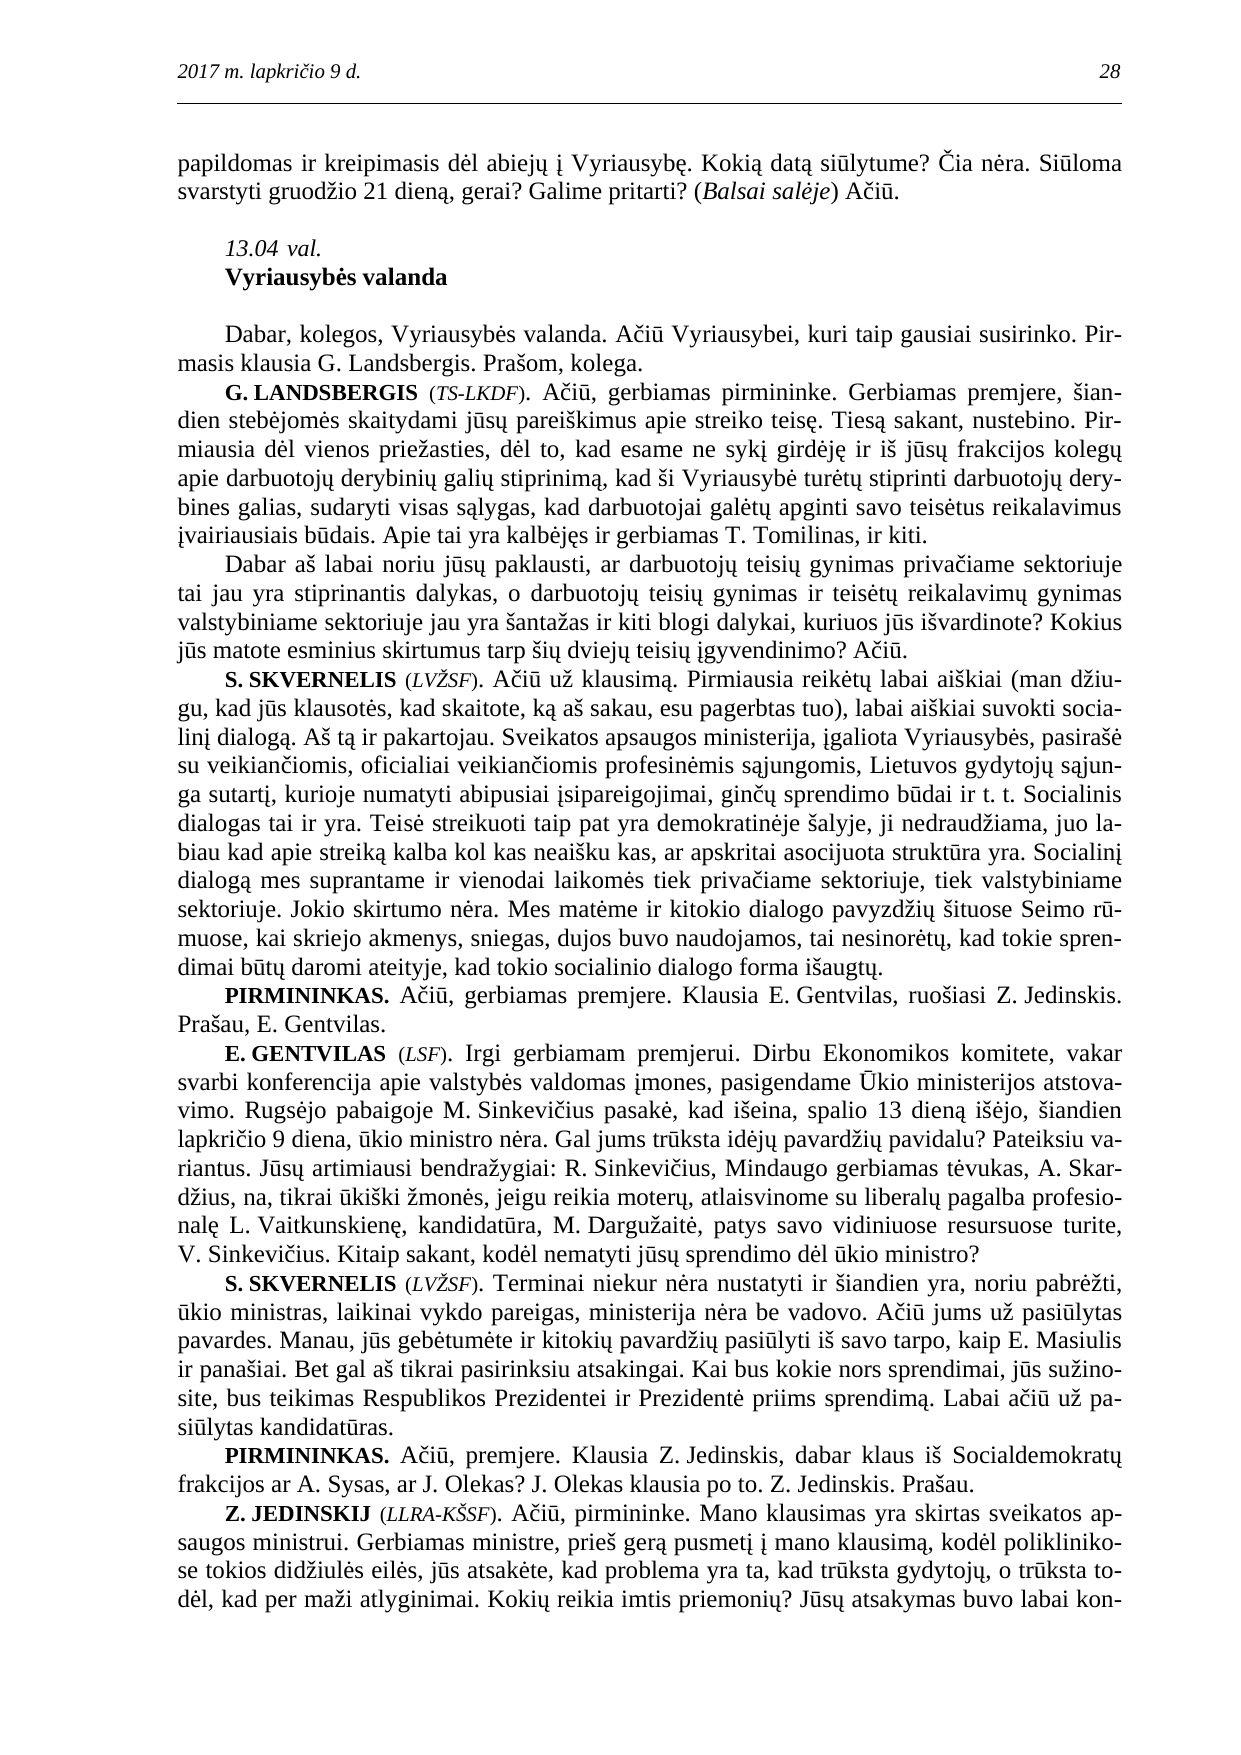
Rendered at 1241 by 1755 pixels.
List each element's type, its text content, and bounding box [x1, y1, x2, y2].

text Da­bar, ko­le­gos, Vy­riau­sy­bės va­lan­da. Ačiū Vy­riau­sy­bei, ku­ri taip gau­siai su­si­rin­ko. Pir­ma­sis klau­sia G. Land­sber­gis. Pra­šom, ko­le­ga. [177, 319, 1122, 377]
text Vy­riau­sy­bės va­lan­da [177, 262, 1122, 290]
text E. GENTVILAS (LSF). Ir­gi ger­bia­mam prem­je­rui. Dir­bu Eko­no­mi­kos ko­mi­te­te, va­kar svar­bi kon­fe­ren­ci­ja apie vals­ty­bės val­do­mas įmo­nes, pa­si­gen­da­me Ūkio mi­nis­te­ri­jos at­sto­va­vi­mo. Rug­sė­jo pa­bai­go­je M. Sin­ke­vi­čius pa­sa­kė, kad iš­ei­na, spa­lio 13 die­ną iš­ėjo, šian­dien lap­kri­čio 9 die­na, ūkio mi­nist­ro nė­ra. Gal jums trūks­ta idė­jų pa­var­džių pa­vi­da­lu? Pa­teik­siu va­rian­tus. Jū­sų ar­ti­miau­si ben­dra­žy­giai: R. Sin­ke­vi­čius, Min­dau­go ger­bia­mas tė­vu­kas, A. Skar­džius, na, tik­rai ūkiš­ki žmo­nės, jei­gu rei­kia mo­te­rų, at­lais­vi­no­me su li­be­ra­lų pa­gal­ba pro­fe­sio­na­lę L. Vait­kuns­kie­nę, kan­di­da­tū­ra, M. Dar­gu­žai­tė, pa­tys sa­vo vi­di­niuo­se re­sur­suo­se tu­ri­te, V. Sin­ke­vi­čius. Ki­taip sa­kant, ko­dėl ne­ma­ty­ti jū­sų spren­di­mo dėl ūkio mi­nist­ro? [177, 1038, 1122, 1268]
text S. SKVERNELIS (LVŽSF). Ter­mi­nai nie­kur nė­ra nu­sta­ty­ti ir šian­dien yra, no­riu pa­brėž­ti, ūkio mi­nist­ras, lai­ki­nai vyk­do pa­rei­gas, mi­nis­te­ri­ja nė­ra be va­do­vo. Ačiū jums už pa­siū­ly­tas pa­var­des. Ma­nau, jūs ge­bė­tu­mė­te ir ki­to­kių pa­var­džių pa­siū­ly­ti iš sa­vo tar­po, kaip E. Ma­siu­lis ir pa­na­šiai. Bet gal aš tik­rai pa­si­rink­siu at­sa­kin­gai. Kai bus ko­kie nors spren­di­mai, jūs su­ži­no­si­te, bus tei­ki­mas Res­pub­li­kos Pre­zi­den­tei ir Pre­zi­den­tė pri­ims spren­di­mą. La­bai ačiū už pa­siū­ly­tas kan­di­da­tū­ras. [177, 1268, 1122, 1440]
text Z. JEDINSKIJ (LLRA-KŠSF). Ačiū, pir­mi­nin­ke. Ma­no klau­si­mas yra skir­tas svei­ka­tos ap­sau­gos mi­nist­rui. Ger­bia­mas mi­nist­re, prieš ge­rą pus­me­tį į ma­no klau­si­mą, ko­dėl po­li­kli­ni­ko­se to­kios di­džiu­lės ei­lės, jūs at­sa­kė­te, kad pro­ble­ma yra ta, kad trūks­ta gy­dy­to­jų, o trūks­ta to­dėl, kad per ma­ži at­ly­gi­ni­mai. Ko­kių rei­kia im­tis prie­mo­nių? Jū­sų at­sa­ky­mas bu­vo la­bai kon­ [177, 1498, 1122, 1613]
text PIRMININKAS. Ačiū, prem­je­re. Klau­sia Z. Je­dins­kis, da­bar klaus iš So­cial­de­mok­ra­tų frak­ci­jos ar A. Sy­sas, ar J. Ole­kas? J. Ole­kas klau­sia po to. Z. Je­dins­kis. Pra­šau. [177, 1440, 1122, 1498]
text G. LANDSBERGIS (TS-LKDF). Ačiū, ger­bia­mas pir­mi­nin­ke. Ger­bia­mas prem­je­re, šian­dien ste­bė­jo­mės skai­ty­da­mi jū­sų pa­reiš­ki­mus apie strei­ko tei­sę. Tie­są sa­kant, nu­ste­bi­no. Pir­miau­sia dėl vie­nos prie­žas­ties, dėl to, kad esa­me ne sy­kį gir­dė­ję ir iš jū­sų frak­ci­jos ko­le­gų apie dar­buo­to­jų de­ry­bi­nių ga­lių stip­ri­ni­mą, kad ši Vy­riau­sy­bė tu­rė­tų stip­rin­ti dar­buo­to­jų de­ry­bi­nes ga­lias, su­da­ry­ti vi­sas są­ly­gas, kad dar­buo­to­jai ga­lė­tų ap­gin­ti sa­vo tei­sė­tus rei­ka­la­vi­mus įvai­riau­siais bū­dais. Apie tai yra kal­bė­jęs ir ger­bia­mas T. To­mi­li­nas, ir ki­ti. [177, 377, 1122, 549]
text S. SKVERNELIS (LVŽSF). Ačiū už klau­si­mą. Pir­miau­sia rei­kė­tų la­bai aiš­kiai (man džiu­gu, kad jūs klau­so­tės, kad skai­to­te, ką aš sa­kau, esu pa­gerb­tas tuo), la­bai aiš­kiai su­vok­ti so­cia­li­nį dia­lo­gą. Aš tą ir pa­kar­to­jau. Svei­ka­tos ap­sau­gos mi­nis­te­ri­ja, įga­lio­ta Vy­riau­sy­bės, pa­si­ra­šė su vei­kian­čio­mis, ofi­cia­liai vei­kian­čio­mis pro­fe­si­nė­mis są­jun­go­mis, Lie­tu­vos gy­dy­to­jų są­jun­ga su­tar­tį, ku­rio­je nu­ma­ty­ti abi­pu­siai įsi­pa­rei­go­ji­mai, gin­čų spren­di­mo bū­dai ir t. t. So­cia­li­nis dia­lo­gas tai ir yra. Tei­sė strei­kuo­ti taip pat yra de­mo­kra­tinėje ša­ly­je, ji ne­drau­džia­ma, juo la­biau kad apie strei­ką kal­ba kol kas ne­aiš­ku kas, ar ap­skri­tai aso­ci­juo­ta struk­tū­ra yra. So­cia­li­nį dia­lo­gą mes su­pran­ta­me ir vie­no­dai lai­ko­mės tiek pri­va­čia­me sek­to­riu­je, tiek vals­ty­bi­nia­me sek­to­riu­je. Jo­kio skir­tu­mo nė­ra. Mes ma­tė­me ir ki­to­kio dia­lo­go pa­vyz­džių ši­tuo­se Sei­mo rū­muo­se, kai skrie­jo ak­me­nys, snie­gas, du­jos bu­vo nau­do­ja­mos, tai ne­si­no­rė­tų, kad to­kie spren­di­mai bū­tų da­ro­mi at­ei­ty­je, kad to­kio so­cia­li­nio dia­lo­go for­ma iš­aug­tų. [177, 664, 1122, 980]
text 13.04 val. [224, 234, 1122, 262]
text pa­pil­do­mas ir krei­pi­ma­sis dėl abie­jų į Vy­riau­sy­bę. Ko­kią da­tą siū­ly­tu­me? Čia nė­ra. Siū­lo­ma svars­ty­ti gruo­džio 21 die­ną, ge­rai? Ga­li­me pri­tar­ti? (Bal­sai sa­lė­je) Ačiū. [177, 148, 1122, 205]
text PIRMININKAS. Ačiū, ger­bia­mas prem­je­re. Klau­sia E. Gent­vi­las, ruo­šia­si Z. Je­dins­kis. Pra­šau, E. Gent­vi­las. [177, 980, 1122, 1038]
text Da­bar aš la­bai no­riu jū­sų pa­klaus­ti, ar dar­buo­to­jų tei­sių gy­ni­mas pri­va­čia­me sek­to­riu­je tai jau yra stip­ri­nan­tis da­ly­kas, o dar­buo­to­jų tei­sių gy­ni­mas ir tei­sė­tų rei­ka­la­vi­mų gy­ni­mas vals­ty­bi­nia­me sek­to­riu­je jau yra šan­ta­žas ir ki­ti blo­gi da­ly­kai, ku­riuos jūs iš­var­di­no­te? Ko­kius jūs ma­to­te es­mi­nius skir­tu­mus tarp šių dvie­jų tei­sių įgy­ven­di­ni­mo? Ačiū. [177, 549, 1122, 664]
